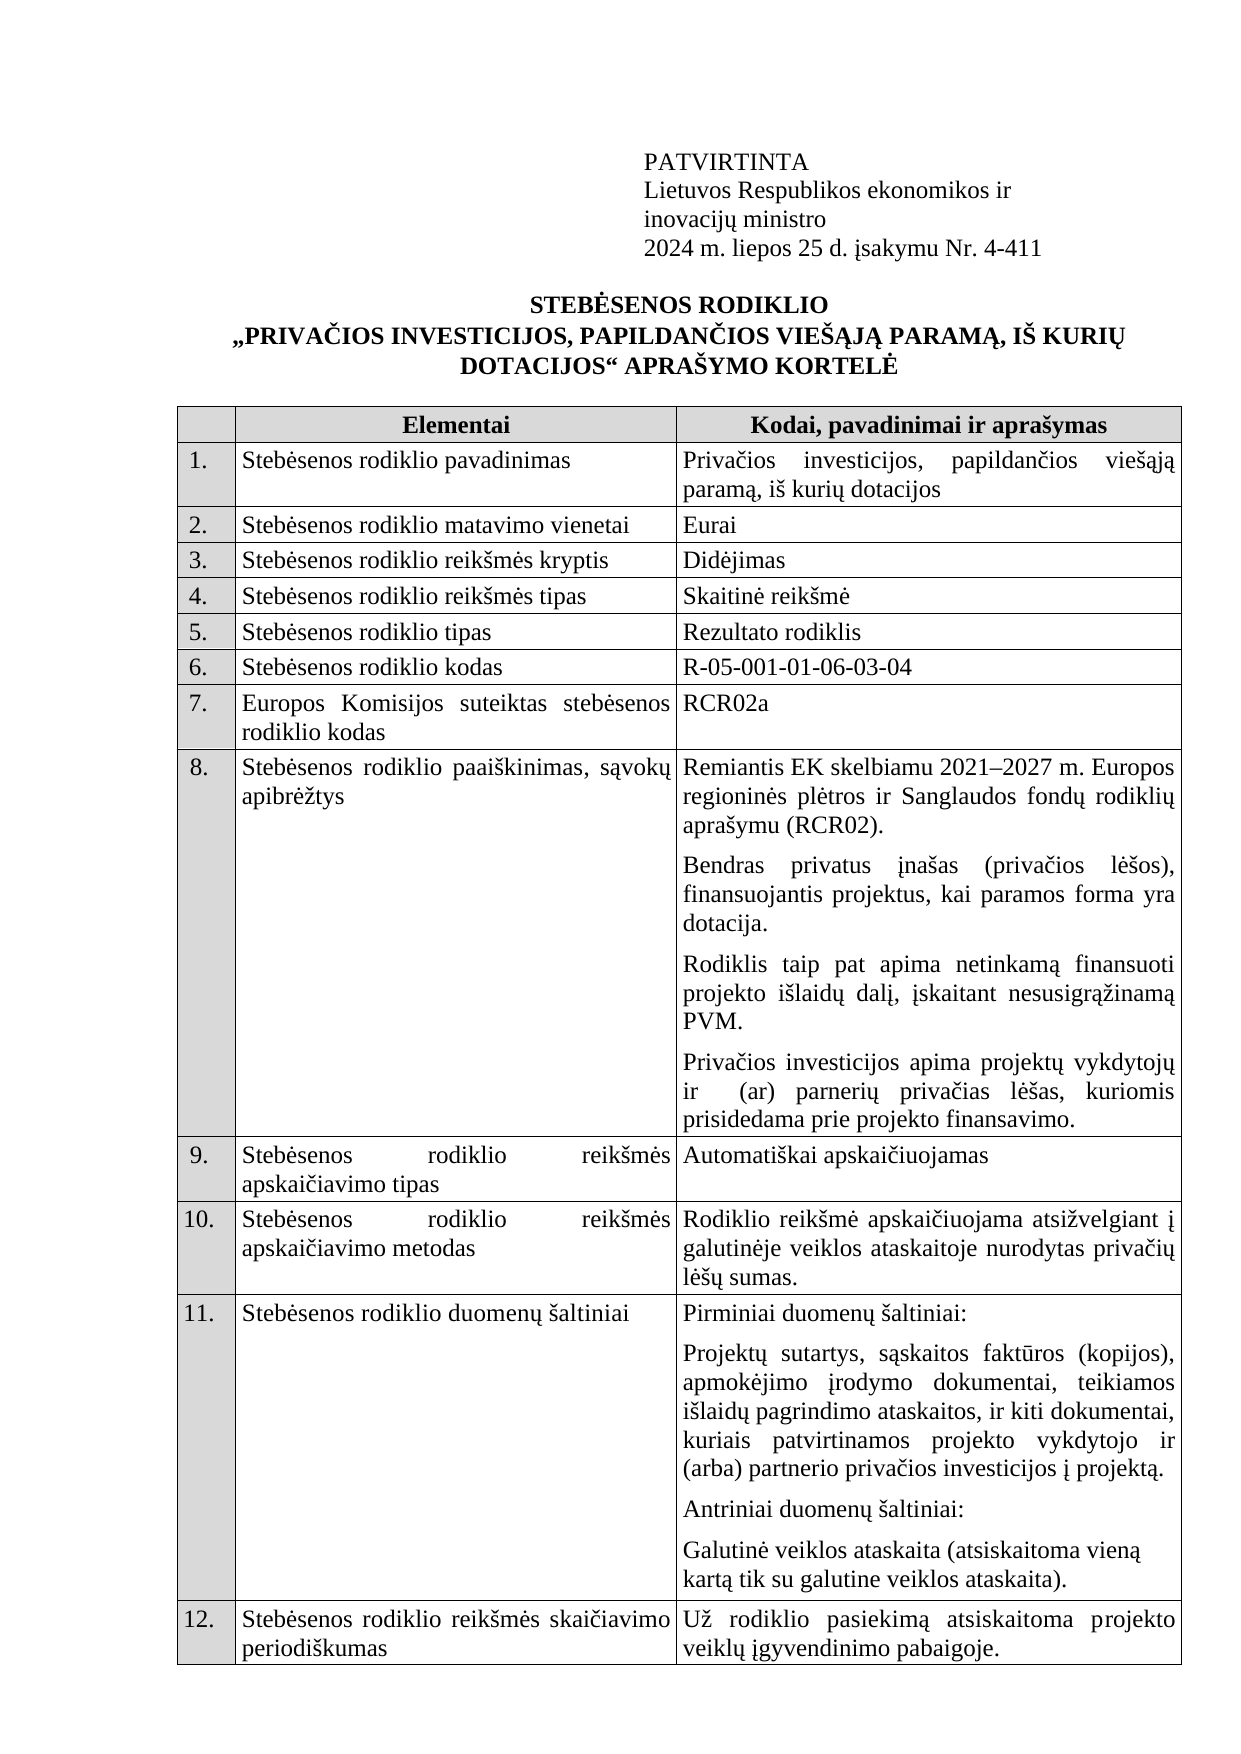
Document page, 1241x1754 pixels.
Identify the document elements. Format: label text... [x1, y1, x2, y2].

table_cell Europos Komisijos suteiktas stebėsenos rodiklio kodas [236, 685, 676, 748]
subtitle „Privačios investicijos, papildančios viešąją paramą, iš kurių dotacijos“ aprašymo kortelė [177, 321, 1181, 380]
table_cell 7. [178, 685, 235, 748]
table_cell Stebėsenos rodiklio reikšmės tipas [236, 578, 676, 613]
table_cell R-05-001-01-06-03-04 [677, 650, 1181, 684]
table_cell Skaitinė reikšmė [677, 578, 1181, 613]
table_cell 1. [178, 443, 235, 506]
table_cell Eurai [677, 507, 1181, 542]
table_cell Stebėsenos rodiklio tipas [236, 614, 676, 648]
table_cell 10. [178, 1202, 235, 1294]
table_cell 8. [178, 750, 235, 1136]
table_cell Remiantis EK skelbiamu 2021–2027 m. Europos regioninės plėtros ir Sanglaudos fondų rodiklių aprašymu (RCR02). Bendras privatus įnašas (privačios lėšos), finansuojantis projektus, kai paramos forma yra dotacija. Rodiklis taip pat apima netinkamą finansuoti projekto išlaidų dalį, įskaitant nesusigrąžinamą PVM. Privačios investicijos apima projektų vykdytojų ir (ar) parnerių privačias lėšas, kuriomis prisidedama prie projekto finansavimo. [677, 750, 1181, 1136]
table_cell Už rodiklio pasiekimą atsiskaitoma projekto veiklų įgyvendinimo pabaigoje. [677, 1601, 1181, 1664]
table_cell Automatiškai apskaičiuojamas [677, 1137, 1181, 1201]
table_cell 11. [178, 1295, 235, 1600]
text Lietuvos Respublikos ekonomikos ir [177, 176, 1181, 204]
table_cell Stebėsenos rodiklio reikšmės apskaičiavimo tipas [236, 1137, 676, 1201]
table_cell Privačios investicijos, papildančios viešąją paramą, iš kurių dotacijos [677, 443, 1181, 506]
text 2024 m. liepos 25 d. įsakymu Nr. 4-411 [177, 233, 1181, 262]
table_header Elementai [236, 407, 676, 442]
table_cell Stebėsenos rodiklio duomenų šaltiniai [236, 1295, 676, 1600]
table_cell Stebėsenos rodiklio reikšmės apskaičiavimo metodas [236, 1202, 676, 1294]
table_header [178, 407, 235, 442]
table_cell Stebėsenos rodiklio kodas [236, 650, 676, 684]
table_cell 12. [178, 1601, 235, 1664]
table_cell Stebėsenos rodiklio matavimo vienetai [236, 507, 676, 542]
table_cell Stebėsenos rodiklio paaiškinimas, sąvokų apibrėžtys [236, 750, 676, 1136]
table_header Kodai, pavadinimai ir aprašymas [677, 407, 1181, 442]
table_cell 5. [178, 614, 235, 648]
table_cell Rezultato rodiklis [677, 614, 1181, 648]
table_cell 2. [178, 507, 235, 542]
table_cell Rodiklio reikšmė apskaičiuojama atsižvelgiant į galutinėje veiklos ataskaitoje nurodytas privačių lėšų sumas. [677, 1202, 1181, 1294]
table_cell Stebėsenos rodiklio pavadinimas [236, 443, 676, 506]
text PATVIRTINTA [177, 147, 1181, 176]
table_cell Pirminiai duomenų šaltiniai: Projektų sutartys, sąskaitos faktūros (kopijos), apmokėjimo įrodymo dokumentai, teikiamos išlaidų pagrindimo ataskaitos, ir kiti dokumentai, kuriais patvirtinamos projekto vykdytojo ir (arba) partnerio privačios investicijos į projektą. Antriniai duomenų šaltiniai: Galutinė veiklos ataskaita (atsiskaitoma vieną kartą tik su galutine veiklos ataskaita). [677, 1295, 1181, 1600]
table_cell RCR02a [677, 685, 1181, 748]
table_cell Didėjimas [677, 543, 1181, 577]
table_cell Stebėsenos rodiklio reikšmės kryptis [236, 543, 676, 577]
table_cell 9. [178, 1137, 235, 1201]
table_cell 3. [178, 543, 235, 577]
table_cell 4. [178, 578, 235, 613]
table_cell Stebėsenos rodiklio reikšmės skaičiavimo periodiškumas [236, 1601, 676, 1664]
text inovacijų ministro [177, 204, 1181, 233]
subtitle Stebėsenos rodiklio [177, 291, 1181, 319]
table_cell 6. [178, 650, 235, 684]
